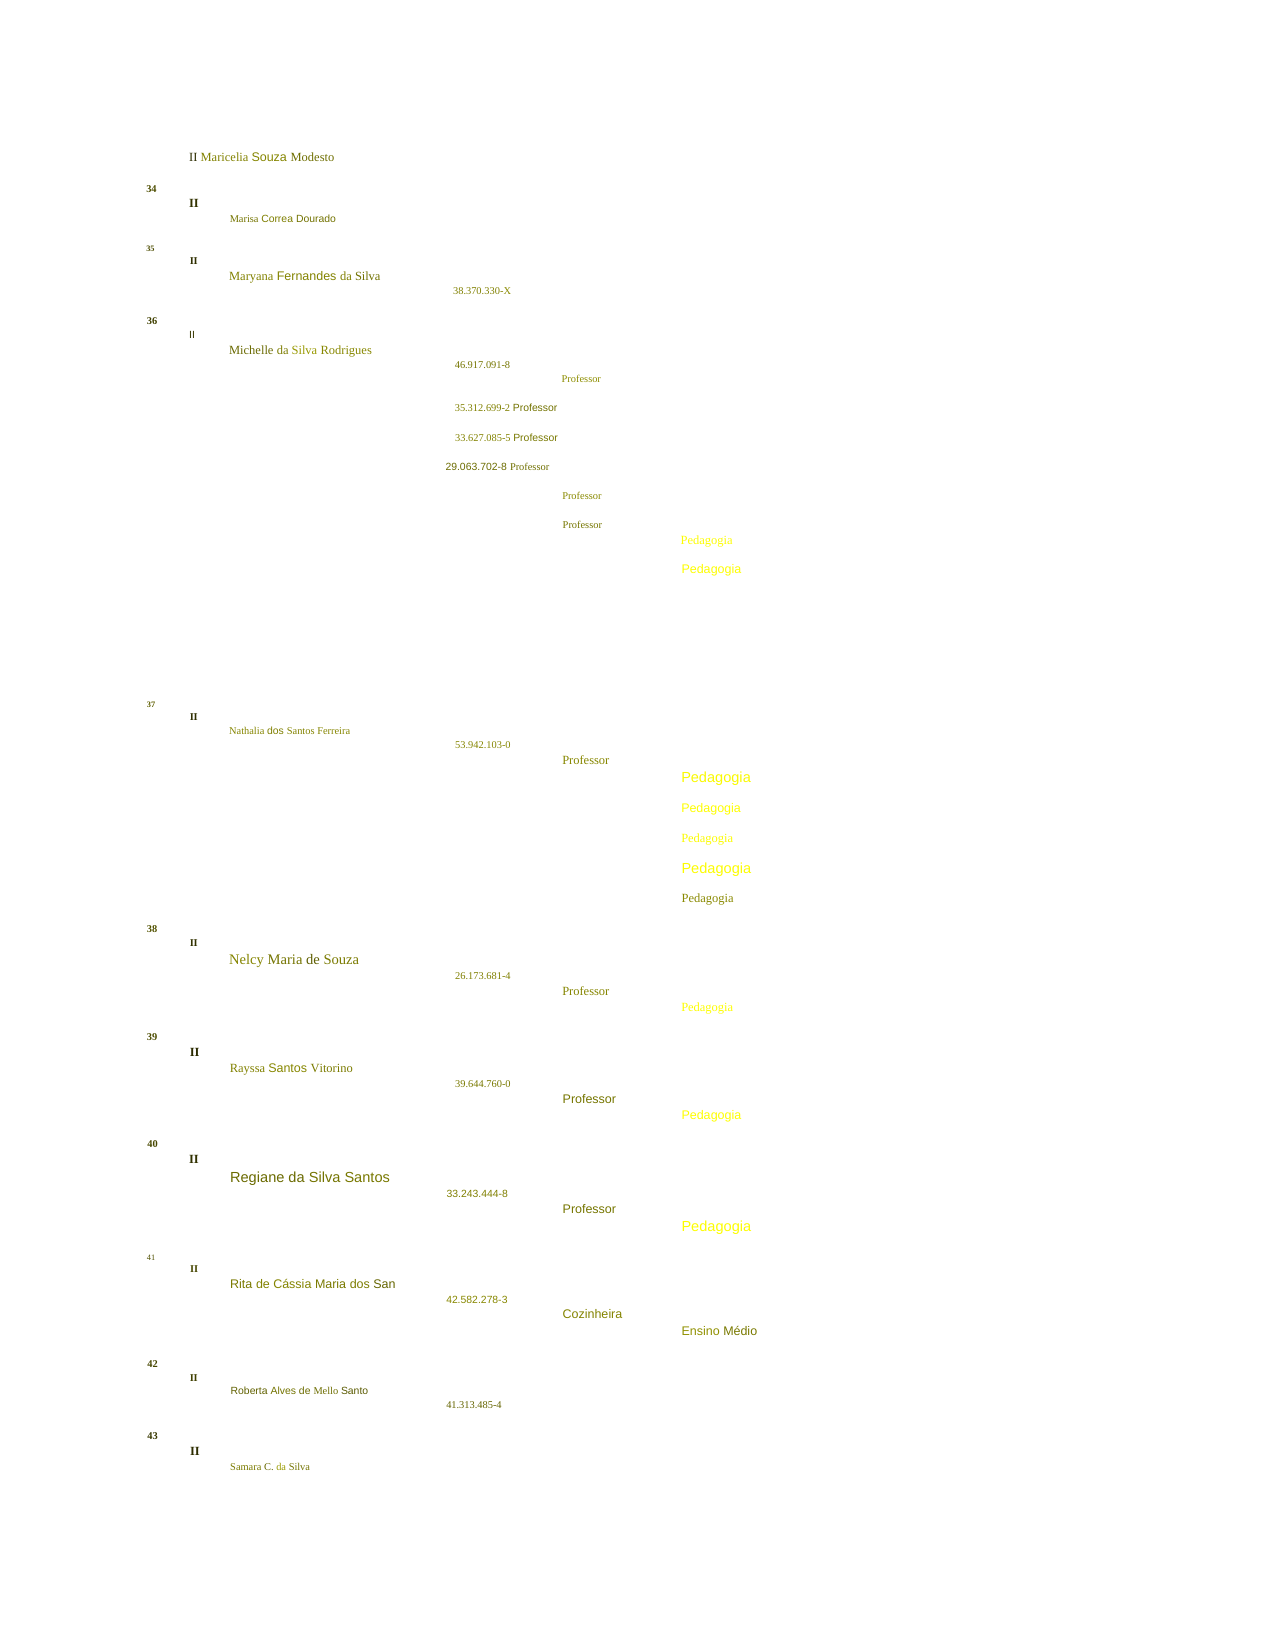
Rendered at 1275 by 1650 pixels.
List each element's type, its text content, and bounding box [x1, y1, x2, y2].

text Maryana Fernandes da Silva [229, 268, 416, 283]
text Pedagogia [681, 1000, 773, 1014]
text Pedagogia [680, 533, 772, 547]
text 42.582.278-3 [446, 1293, 572, 1305]
text 34 [146, 182, 196, 194]
text Cozinheira [562, 1307, 657, 1321]
text 35.312.699-2 Professor [454, 401, 659, 413]
text 33.627.085-5 Professor [455, 431, 658, 443]
text II [189, 937, 237, 949]
text Rita de Cássia Maria dos San [230, 1277, 456, 1291]
text Ensino Médio [681, 1323, 792, 1338]
text 38 [147, 923, 196, 935]
text Regiane da Silva Santos [230, 1168, 421, 1185]
text II [189, 1044, 238, 1059]
text 39 [147, 1031, 196, 1043]
text 53.942.103-0 [455, 739, 562, 751]
text Rayssa Santos Vitorino [229, 1061, 389, 1076]
text Pedagogia [681, 860, 783, 877]
text 36 [147, 315, 196, 327]
text Nathalia dos Santos Ferreira [229, 725, 416, 737]
text Professor [562, 752, 648, 767]
text II [189, 329, 237, 341]
text Professor [562, 983, 648, 998]
text Nelcy Maria de Souza [229, 950, 383, 967]
text 37 [147, 700, 197, 710]
text 40 [147, 1138, 196, 1150]
text Marisa Correa Dourado [229, 213, 418, 225]
text 46.917.091-8 [454, 359, 561, 371]
text Pedagogia [681, 1108, 783, 1122]
text Professor [562, 1201, 659, 1216]
text 26.173.681-4 [455, 970, 562, 982]
text 29.063.702-8 Professor [445, 461, 659, 473]
text 43 [147, 1430, 197, 1442]
text II [189, 1152, 237, 1166]
text Samara C. da Silva [230, 1460, 367, 1472]
text 41 [147, 1252, 196, 1262]
text II [190, 1263, 237, 1275]
text Professor [561, 373, 648, 385]
text Pedagogia [681, 769, 783, 786]
text 42 [147, 1357, 196, 1369]
text Pedagogia [681, 891, 773, 905]
text II [189, 254, 237, 266]
text 38.370.330-X [453, 285, 563, 297]
text II Maricelia Souza Modesto [189, 150, 402, 164]
text 35 [146, 243, 196, 253]
text Pedagogia [681, 801, 773, 815]
text Roberta Alves de Mello Santo [230, 1385, 456, 1397]
text 33.243.444-8 [446, 1188, 571, 1200]
text Pedagogia [681, 1218, 783, 1235]
text II [190, 1444, 237, 1458]
text 41.313.485-4 [446, 1399, 571, 1411]
text Professor [562, 1091, 658, 1106]
text Professor [562, 519, 659, 531]
text II [189, 711, 237, 723]
text Michelle da Silva Rodrigues [229, 342, 417, 357]
text 39.644.760-0 [455, 1078, 562, 1089]
text Pedagogia [681, 830, 772, 845]
text II [189, 1371, 237, 1383]
text Professor [562, 490, 648, 502]
text II [189, 196, 237, 211]
text Pedagogia [681, 562, 783, 576]
